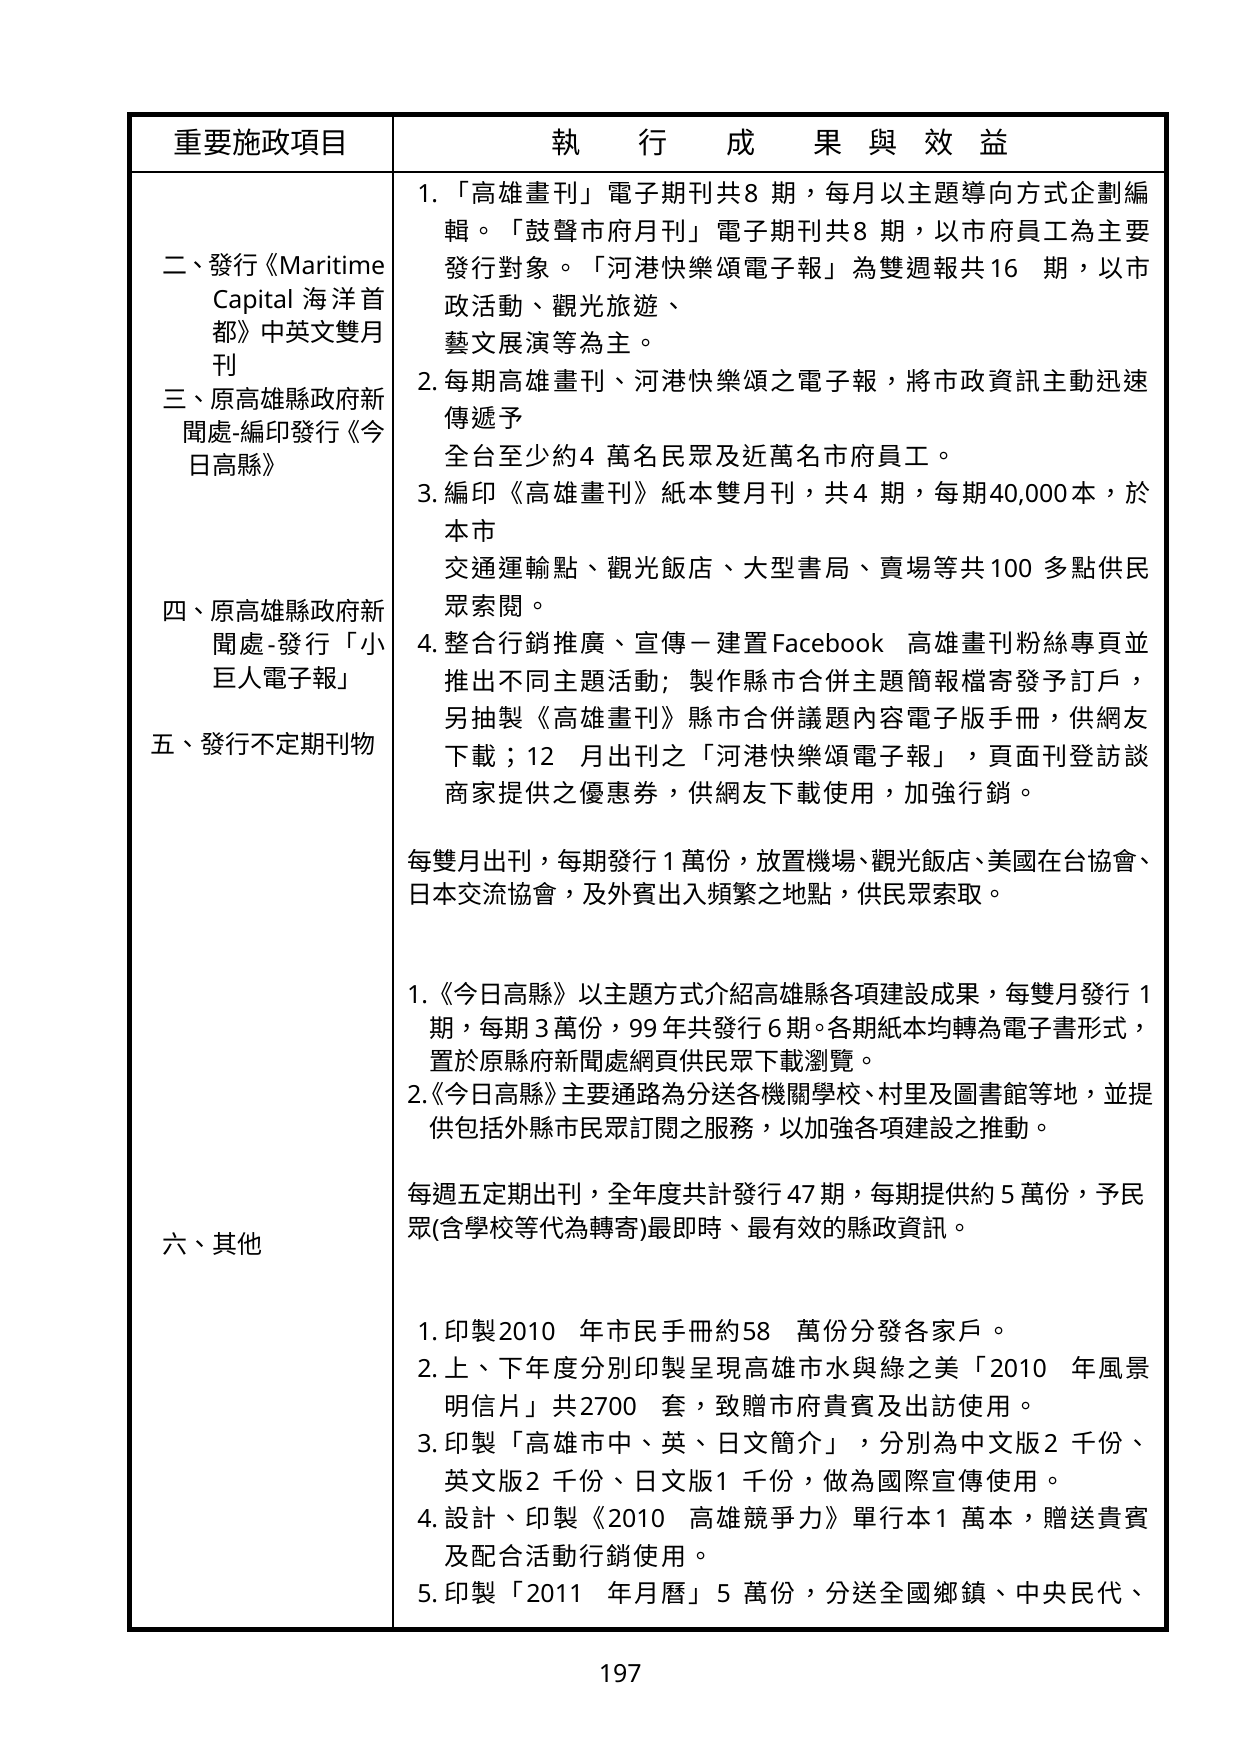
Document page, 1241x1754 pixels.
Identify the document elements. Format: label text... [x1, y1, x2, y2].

table_header 重要施政項目 [132, 117, 392, 171]
table_cell 1.「高雄畫刊」電子期刊共8期，每月以主題導向方式企劃編輯。「鼓聲市府月刊」電子期刊共8期，以市府員工為主要發行對象。「河港快樂頌電子報」為雙週報共16期，以市政活動、觀光旅遊、 藝文展演等為主。 2.每期高雄畫刊、河港快樂頌之電子報，將市政資訊主動迅速傳遞予 全台至少約4萬名民眾及近萬名市府員工。 3.編印《高雄畫刊》紙本雙月刊，共4期，每期40,000本，於本市 交通運輸點、觀光飯店、大型書局、賣場等共100多點供民眾索閱。 4.整合行銷推廣、宣傳－建置Facebook高雄畫刊粉絲專頁並推出不同主題活動;製作縣市合併主題簡報檔寄發予訂戶，另抽製《高雄畫刊》縣市合併議題內容電子版手冊，供網友下載；12月出刊之「河港快樂頌電子報」，頁面刊登訪談商家提供之優惠券，供網友下載使用，加強行銷。 每雙月出刊，每期發行1萬份，放置機場、觀光飯店、美國在台協會、 日本交流協會，及外賓出入頻繁之地點，供民眾索取。 1.《今日高縣》以主題方式介紹高雄縣各項建設成果，每雙月發行1期，每期3萬份，99年共發行6期。各期紙本均轉為電子書形式，置於原縣府新聞處網頁供民眾下載瀏覽。 2.《今日高縣》主要通路為分送各機關學校、村里及圖書館等地，並提供包括外縣市民眾訂閱之服務，以加強各項建設之推動。 每週五定期出刊，全年度共計發行47期，每期提供約5萬份，予民 眾(含學校等代為轉寄)最即時、最有效的縣政資訊。 1.印製2010年市民手冊約58萬份分發各家戶。 2.上、下年度分別印製呈現高雄市水與綠之美「2010年風景明信片」共2700套，致贈市府貴賓及出訪使用。 3.印製「高雄市中、英、日文簡介」，分別為中文版2千份、英文版2千份、日文版1千份，做為國際宣傳使用。 4.設計、印製《2010高雄競爭力》單行本1萬本，贈送貴賓及配合活動行銷使用。 5.印製「2011年月曆」5萬份，分送全國鄉鎮、中央民代、 [394, 173, 1164, 1627]
table_cell 二、發行《Maritime Capital海洋首都》中英文雙月刊 三、原高雄縣政府新 聞處-編印發行《今日高縣》 四、原高雄縣政府新 聞處-發行「小 巨人電子報」 五、發行不定期刊物 六、其他 [132, 173, 392, 1627]
table_header 執 行 成 果 與 效 益 [394, 117, 1164, 171]
